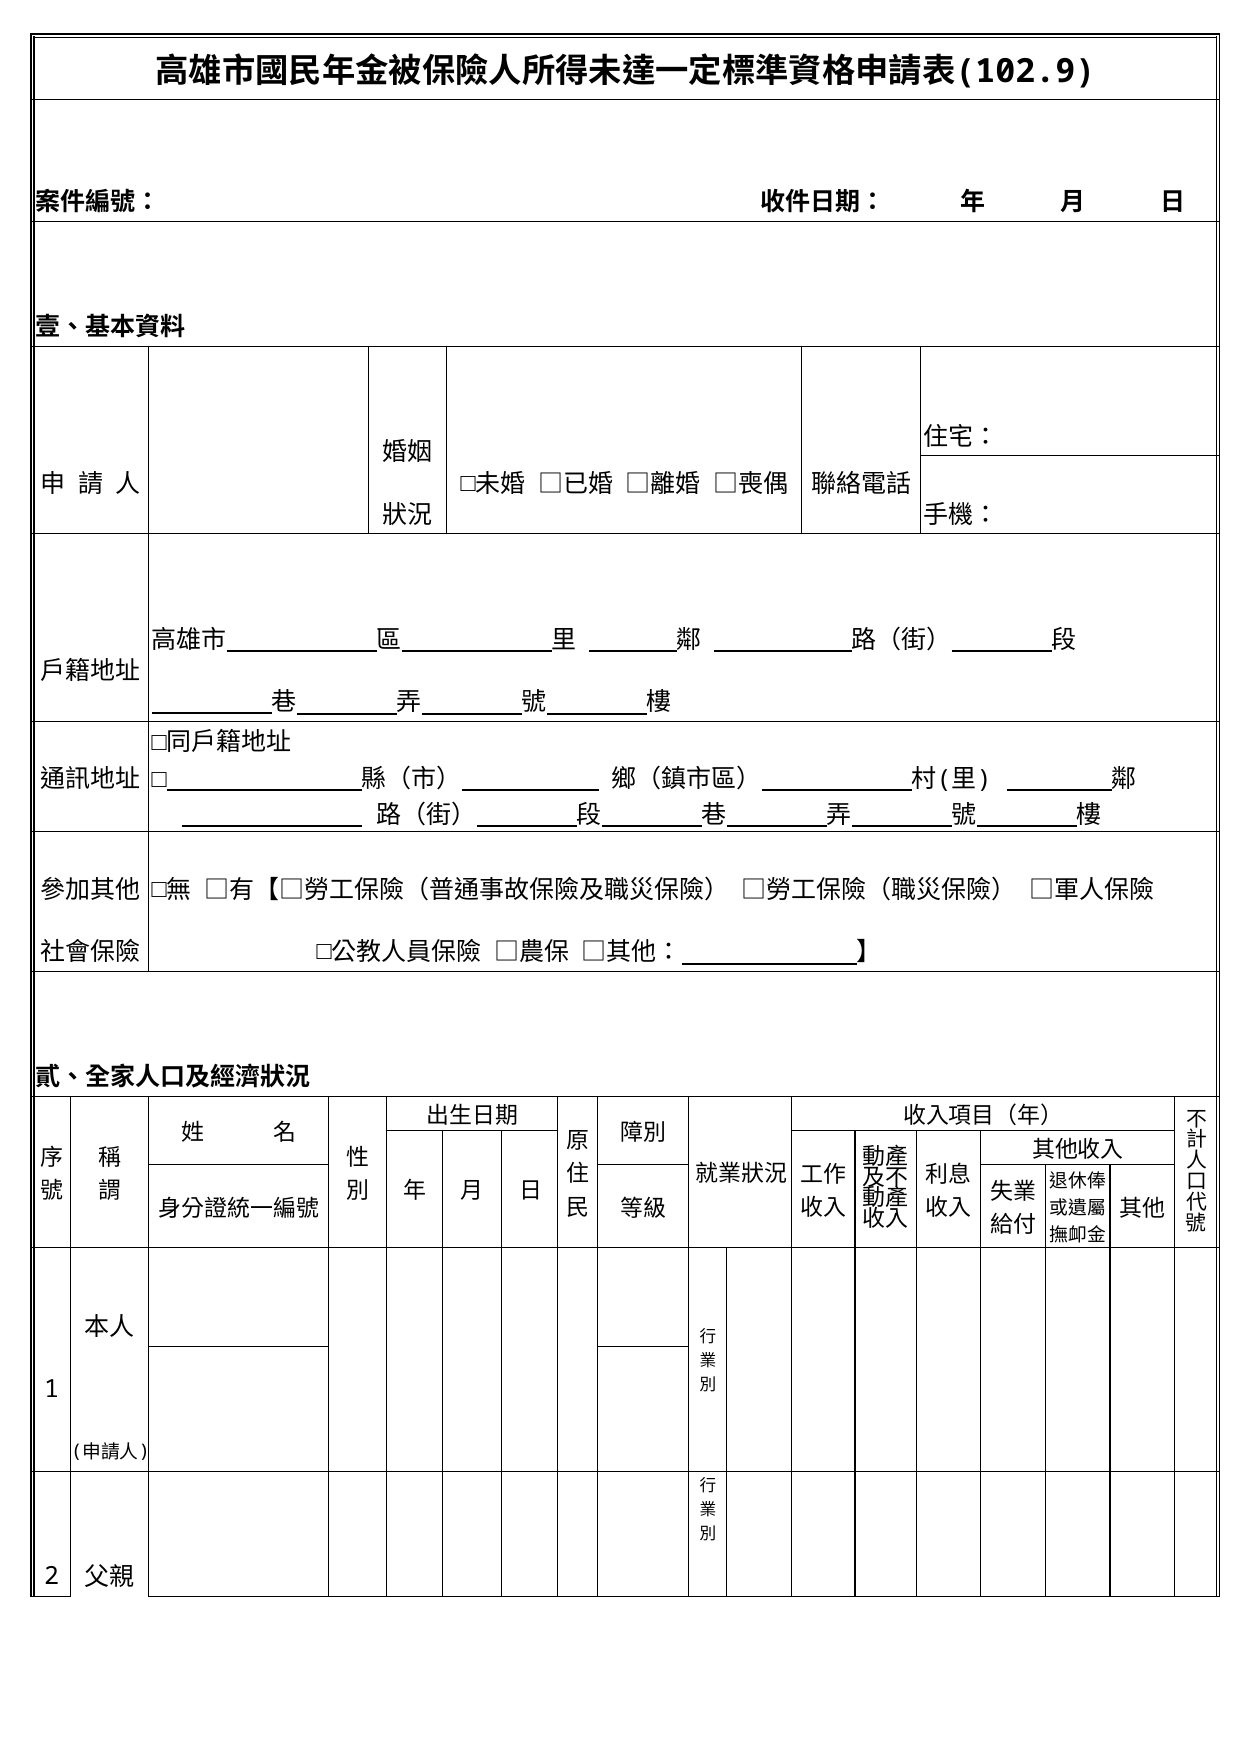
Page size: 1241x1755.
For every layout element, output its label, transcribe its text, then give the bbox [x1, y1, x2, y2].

table_cell 通訊地址 [35, 722, 148, 831]
table_cell 聯絡電話 [802, 347, 920, 533]
table_cell 稱 謂 [71, 1097, 148, 1247]
table_cell [981, 1472, 1045, 1596]
table_cell 月 [443, 1131, 501, 1247]
table_cell [727, 1248, 791, 1471]
table_cell 序號 [35, 1097, 70, 1247]
table_cell (申請人) [71, 1346, 148, 1471]
table_cell 戶籍地址 [35, 534, 148, 721]
table_cell 申 請 人 [35, 347, 148, 533]
table_cell [387, 1472, 442, 1596]
table_cell [502, 1472, 557, 1596]
table_cell [1175, 1472, 1216, 1596]
table_cell 壹、基本資料 [35, 222, 1216, 346]
table_cell [558, 1472, 597, 1596]
table_cell □同戶籍地址 □ 縣（市） 鄉（鎮市區） 村(里) 鄰 路（街） 段 巷 弄 號 樓 [149, 722, 1216, 831]
table_cell 性 別 [329, 1097, 386, 1247]
table_cell 其他 [1111, 1165, 1174, 1247]
table_cell [502, 1248, 557, 1471]
table_cell 婚姻狀況 [369, 347, 446, 533]
table_cell [1111, 1472, 1174, 1596]
table_cell [856, 1472, 916, 1596]
table_cell 原住民 [558, 1097, 597, 1247]
table_cell 案件編號： 收件日期： 年 月 日 [35, 100, 1216, 221]
table_cell [1046, 1472, 1109, 1596]
table_cell □未婚 □已婚 □離婚 □喪偶 [447, 347, 801, 533]
table_cell [727, 1472, 791, 1596]
table_cell [981, 1248, 1045, 1471]
table_cell 收入項目（年） [792, 1097, 1174, 1130]
table_cell [917, 1248, 980, 1471]
table_cell 等級 [598, 1165, 688, 1247]
table_cell 其他收入 [981, 1131, 1174, 1164]
table_cell 手機： [921, 456, 1216, 533]
table_cell [792, 1248, 854, 1471]
table_cell 利息 收入 [917, 1131, 980, 1247]
table_cell [1111, 1248, 1174, 1471]
table_cell [598, 1347, 688, 1471]
table_cell □無 □有【□勞工保險（普通事故保險及職災保險） □勞工保險（職災保險） □軍人保險 □公教人員保險 □農保 □其他： 】 [149, 832, 1216, 971]
table_cell [558, 1248, 597, 1471]
table_cell [443, 1248, 501, 1471]
table_cell [1175, 1248, 1216, 1471]
table_cell 年 [387, 1131, 442, 1247]
table_cell [856, 1248, 916, 1471]
table_cell 高雄市 區 里 鄰 路（街） 段 巷 弄 號 樓 [149, 534, 1216, 721]
table_cell 住宅： [921, 347, 1216, 455]
table_cell 動產及不動產收入 [856, 1131, 916, 1247]
table_cell 身分證統一編號 [149, 1165, 328, 1247]
table_header 高雄市國民年金被保險人所得未達一定標準資格申請表(102.9) [35, 38, 1216, 99]
table_cell [792, 1472, 854, 1596]
table_cell [149, 1472, 328, 1596]
table_cell 障別 [598, 1097, 688, 1164]
table_cell 不計人口代號 [1175, 1097, 1216, 1247]
table_cell [598, 1472, 688, 1596]
table_cell 行 業 別 [689, 1248, 726, 1471]
table_cell [149, 1347, 328, 1471]
table_cell 2 [35, 1472, 70, 1596]
table_cell [1046, 1248, 1109, 1471]
table_cell [149, 347, 368, 533]
table_cell 本人 [71, 1248, 148, 1346]
table_cell [329, 1248, 386, 1471]
table_cell 參加其他社會保險 [35, 832, 148, 971]
table_cell 日 [502, 1131, 557, 1247]
table_cell 行 業 別 [689, 1472, 726, 1596]
table_cell 工作 收入 [792, 1131, 854, 1247]
table_cell 1 [35, 1248, 70, 1471]
table_cell [598, 1248, 688, 1346]
table_cell [443, 1472, 501, 1596]
table_cell [149, 1248, 328, 1346]
table_cell [329, 1472, 386, 1596]
table_cell 失業 給付 [981, 1165, 1045, 1247]
table_cell 就業狀況 [689, 1097, 791, 1247]
table_cell 退休俸或遺屬撫卹金 [1046, 1165, 1109, 1247]
table_cell 姓 名 [149, 1097, 328, 1164]
table_cell 出生日期 [387, 1097, 557, 1130]
table_cell [917, 1472, 980, 1596]
table_cell 貳、全家人口及經濟狀況 [35, 972, 1216, 1096]
table_cell 父親 [71, 1472, 148, 1596]
table_cell [387, 1248, 442, 1471]
